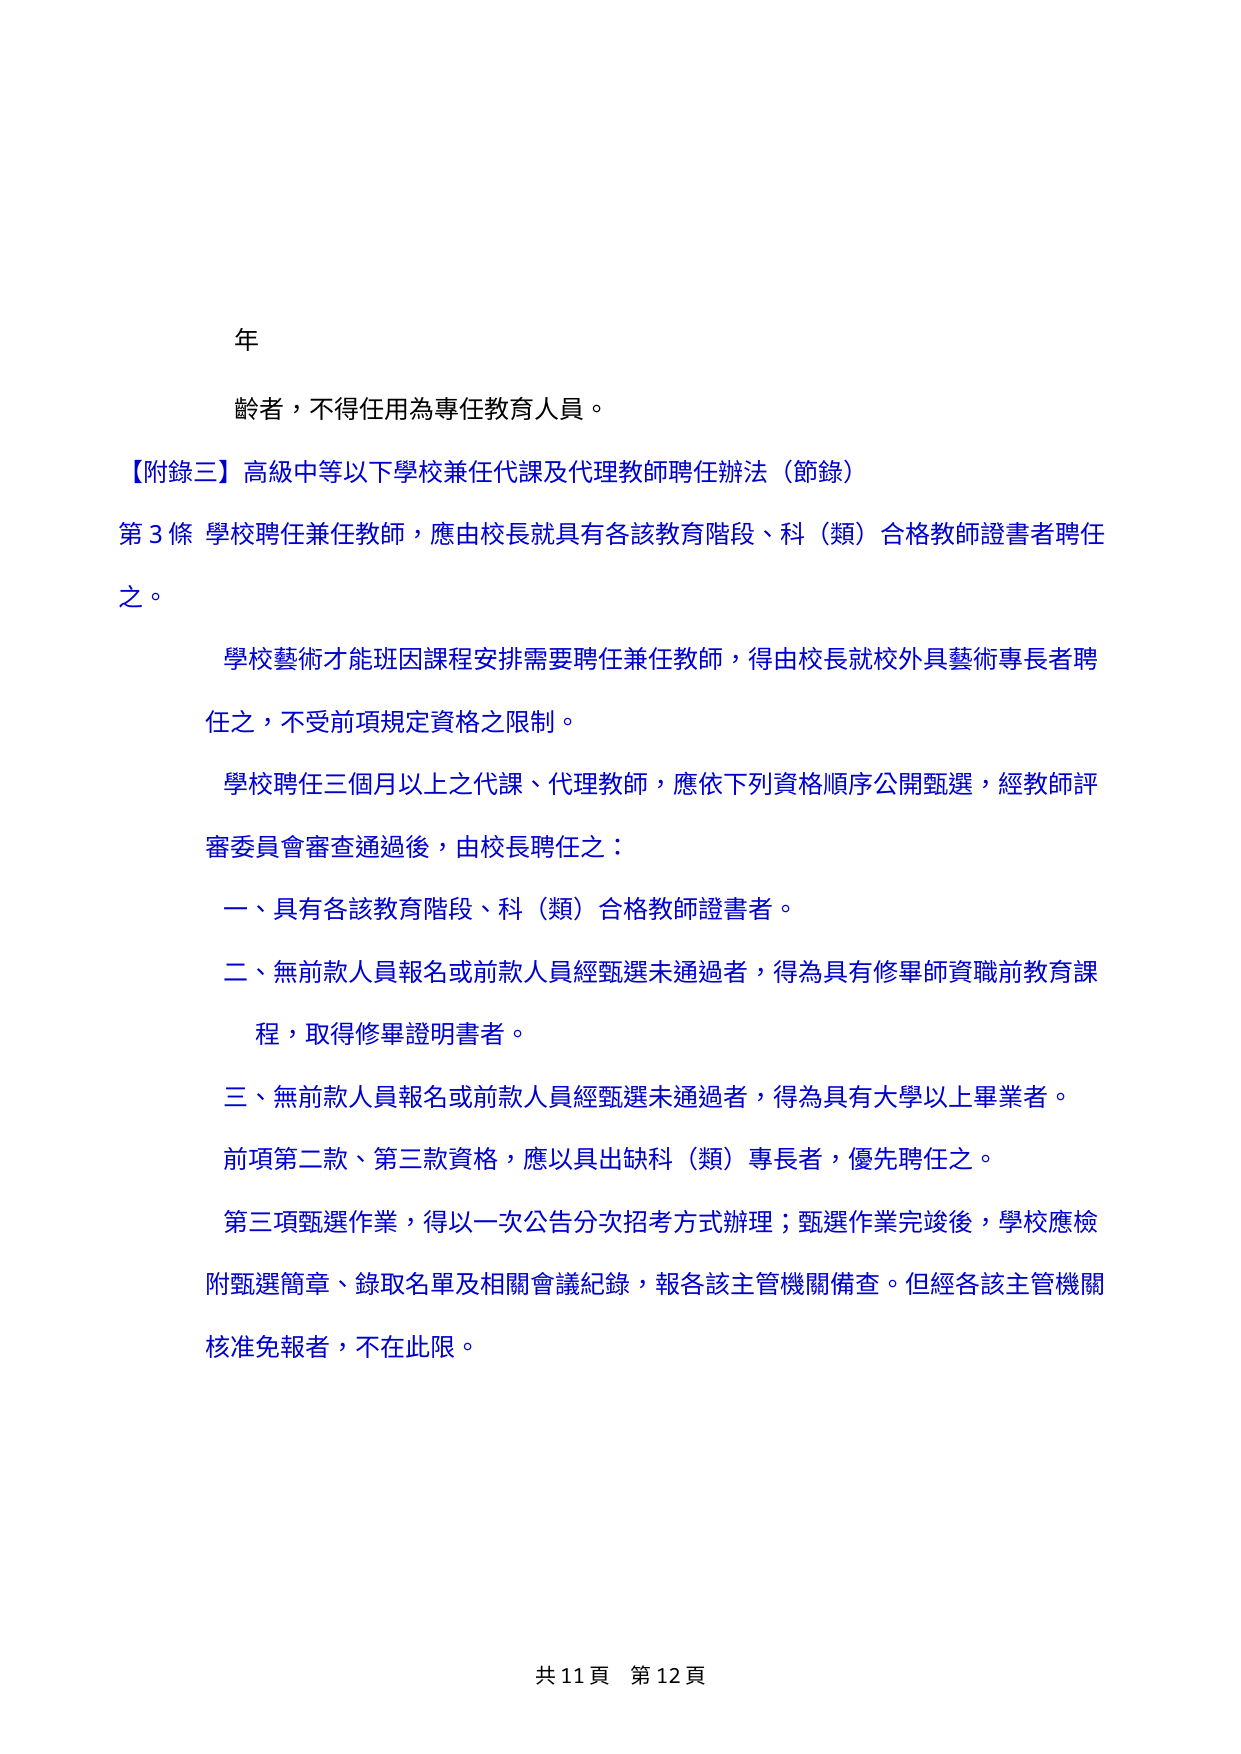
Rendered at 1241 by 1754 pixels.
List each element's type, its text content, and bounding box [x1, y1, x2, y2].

text 二、無前款人員報名或前款人員經甄選未通過者，得為具有修畢師資職前教育課程，取得修畢證明書者。 [118, 929, 1122, 1054]
text 前項第二款、第三款資格，應以具出缺科（類）專長者，優先聘任之。 [118, 1116, 1122, 1179]
list 有痼疾不能任事，或曾服公務交代未清者，不得任用為教育人員。已屆應即退休年 [122, 297, 1122, 359]
text 齡者，不得任用為專任教育人員。 [122, 366, 1122, 429]
text 第3條 學校聘任兼任教師，應由校長就具有各該教育階段、科（類）合格教師證書者聘任之。 [118, 491, 1122, 616]
text 【附錄三】高級中等以下學校兼任代課及代理教師聘任辦法（節錄） [118, 429, 1122, 491]
text 一、具有各該教育階段、科（類）合格教師證書者。 [118, 866, 1122, 929]
text 第三項甄選作業，得以一次公告分次招考方式辦理；甄選作業完竣後，學校應檢附甄選簡章、錄取名單及相關會議紀錄，報各該主管機關備查。但經各該主管機關核准免報者，不在此限。 [118, 1179, 1122, 1366]
text 學校聘任三個月以上之代課、代理教師，應依下列資格順序公開甄選，經教師評審委員會審查通過後，由校長聘任之： [118, 741, 1122, 866]
text 學校藝術才能班因課程安排需要聘任兼任教師，得由校長就校外具藝術專長者聘任之，不受前項規定資格之限制。 [118, 616, 1122, 741]
text 三、無前款人員報名或前款人員經甄選未通過者，得為具有大學以上畢業者。 [118, 1054, 1122, 1116]
